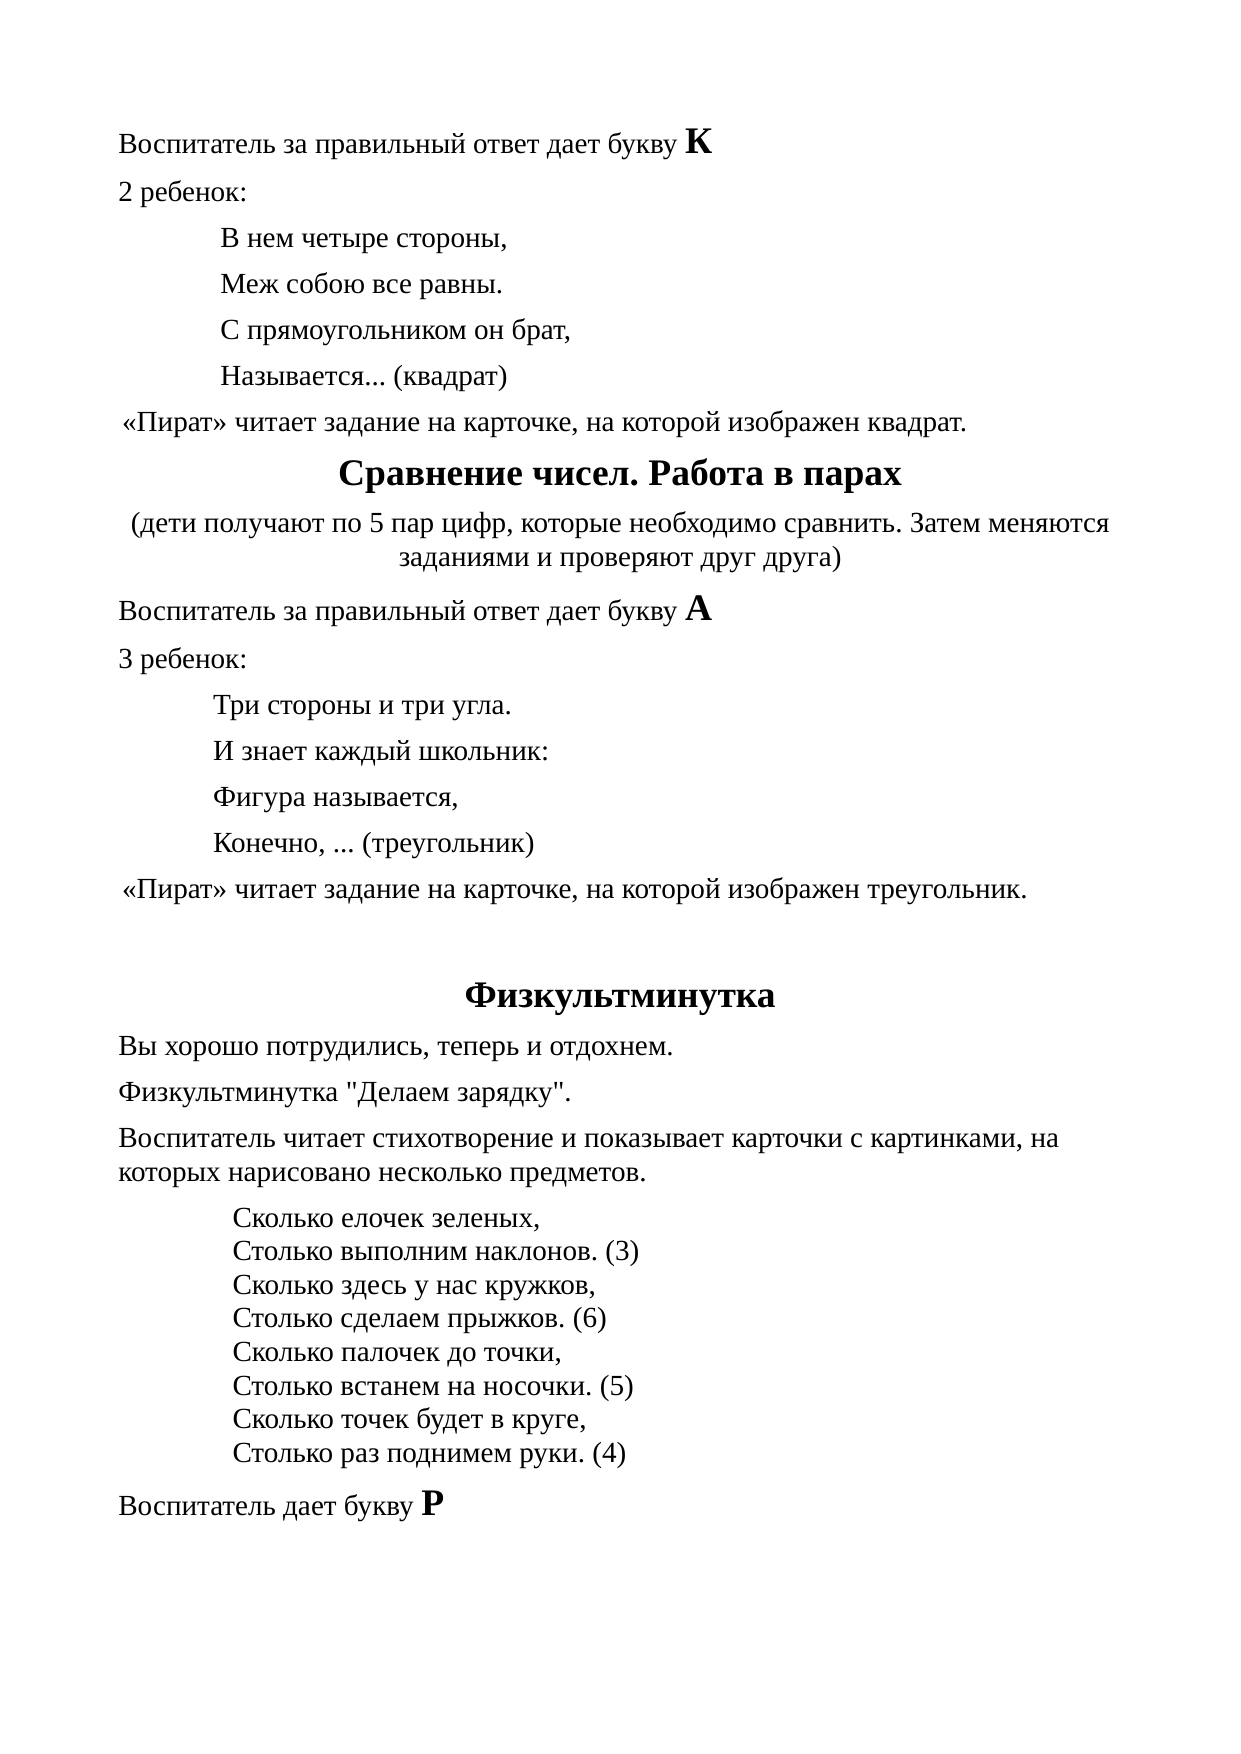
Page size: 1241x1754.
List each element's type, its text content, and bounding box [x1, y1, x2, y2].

text Три стороны и три угла. [118, 687, 1122, 720]
text Сравнение чисел. Работа в парах [118, 450, 1122, 493]
text Конечно, ... (треугольник) [118, 825, 1122, 858]
text 2 ребенок: [118, 174, 1122, 207]
text Сколько елочек зеленых, Столько выполним наклонов. (3) Сколько здесь у нас кружков, Столько сделаем прыжков. (6) Сколько палочек до точки, Столько встанем на носочки. (5) Сколько точек будет в круге, Столько раз поднимем руки. (4) [232, 1200, 1122, 1468]
text Фигура называется, [118, 779, 1122, 812]
text Воспитатель читает стихотворение и показывает карточки с картинками, на которых нарисовано несколько предметов. [118, 1120, 1122, 1187]
text Физкультминутка [118, 973, 1122, 1016]
text Называется... (квадрат) [118, 358, 1122, 391]
text В нем четыре стороны, [118, 220, 1122, 253]
text Вы хорошо потрудились, теперь и отдохнем. [118, 1028, 1122, 1062]
text Воспитатель за правильный ответ дает букву К [118, 118, 1122, 161]
text Воспитатель дает букву Р [118, 1481, 1122, 1524]
text «Пират» читает задание на карточке, на которой изображен треугольник. [122, 871, 1122, 904]
text Воспитатель за правильный ответ дает букву А [118, 585, 1122, 628]
text С прямоугольником он брат, [118, 312, 1122, 345]
text И знает каждый школьник: [118, 733, 1122, 766]
text 3 ребенок: [118, 641, 1122, 674]
text «Пират» читает задание на карточке, на которой изображен квадрат. [122, 404, 1122, 437]
text Меж собою все равны. [118, 266, 1122, 299]
text (дети получают по 5 пар цифр, которые необходимо сравнить. Затем меняются заданиями и проверяют друг друга) [118, 506, 1122, 573]
text Физкультминутка "Делаем зарядку". [118, 1074, 1122, 1108]
